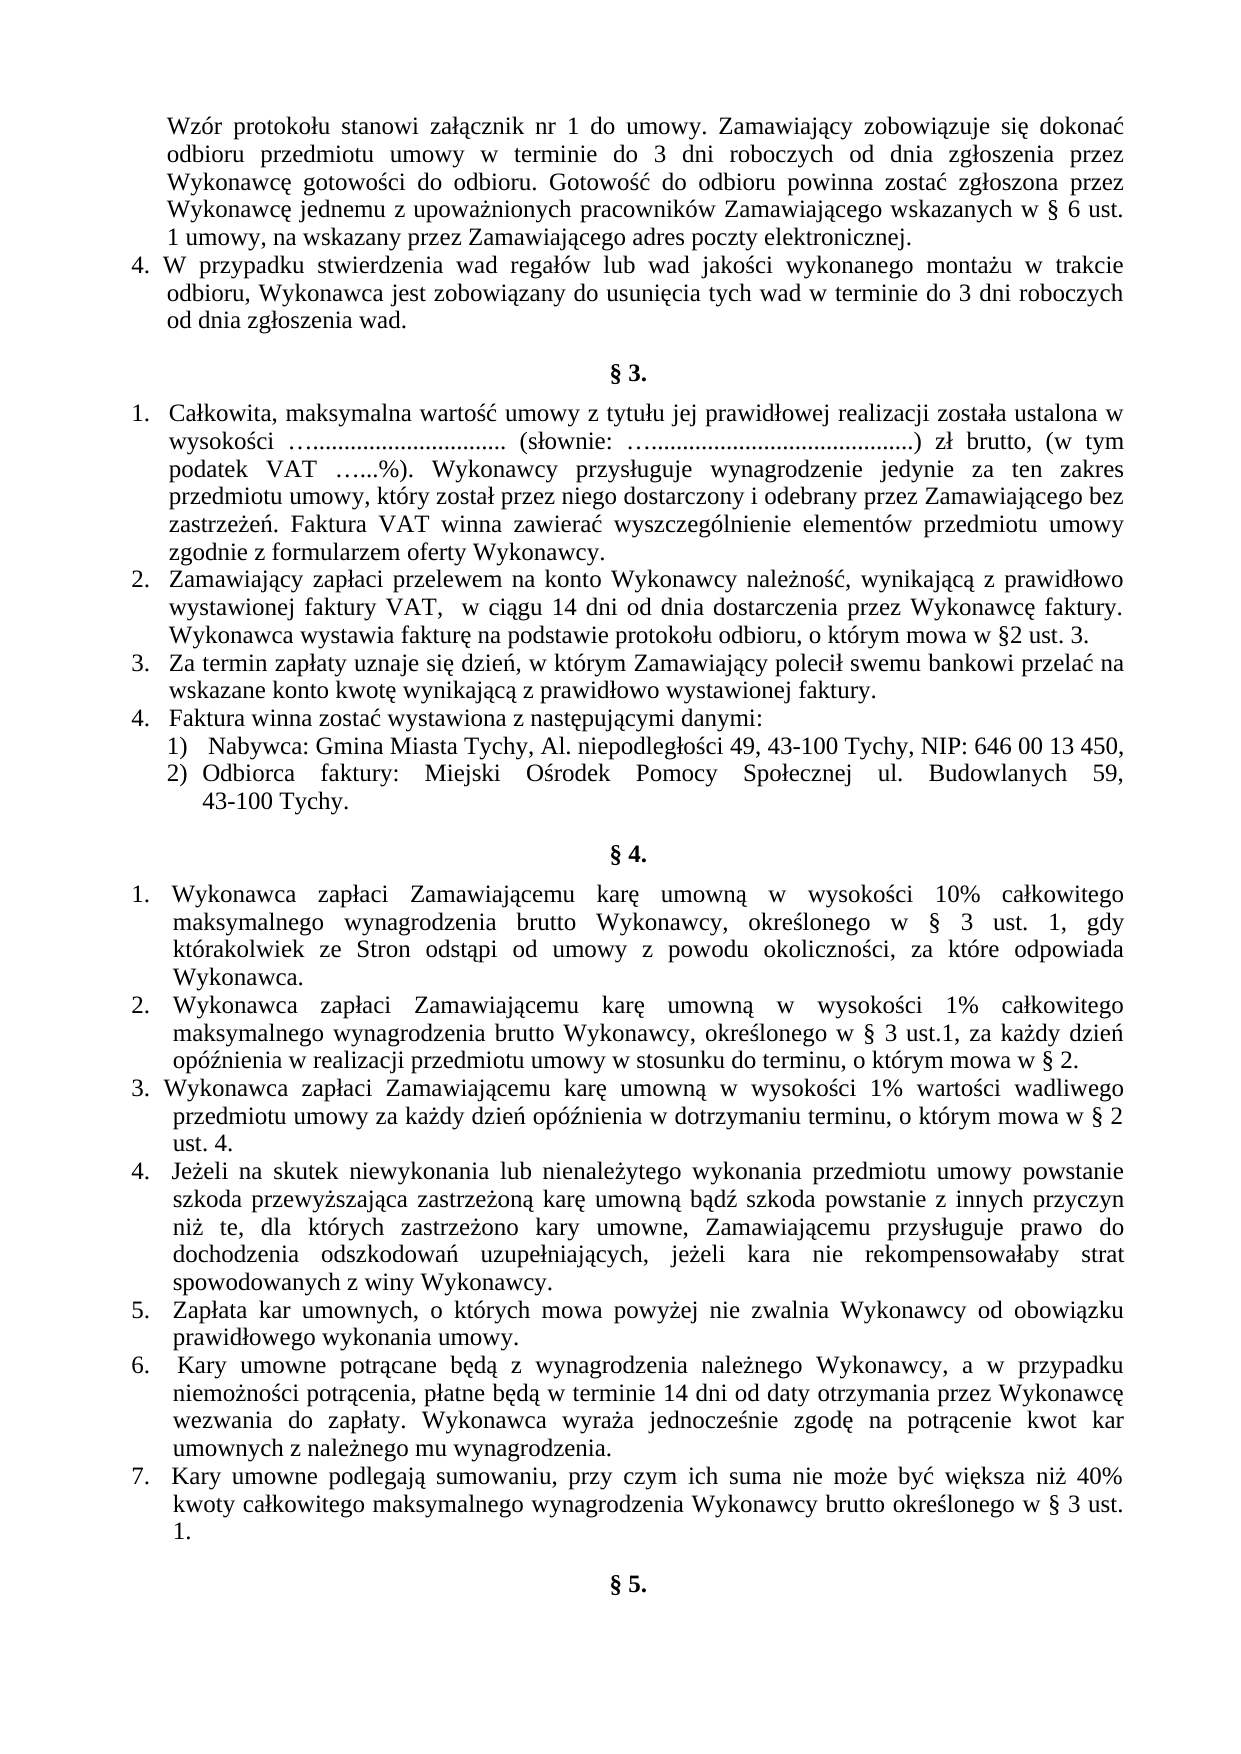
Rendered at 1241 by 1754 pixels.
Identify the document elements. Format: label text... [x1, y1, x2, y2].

list Faktura winna zostać wystawiona z następującymi danymi: [131, 704, 1125, 732]
list Całkowita, maksymalna wartość umowy z tytułu jej prawidłowej realizacji została ustalona w wysokości …............................... (słownie: …..........................................) zł brutto, (w tym podatek VAT …...%). Wykonawcy przysługuje wynagrodzenie jedynie za ten zakres przedmiotu umowy, który został przez niego dostarczony i odebrany przez Zamawiającego bez zastrzeżeń. Faktura VAT winna zawierać wyszczególnienie elementów przedmiotu umowy zgodnie z formularzem oferty Wykonawcy. [131, 399, 1125, 566]
list Za termin zapłaty uznaje się dzień, w którym Zamawiający polecił swemu bankowi przelać na wskazane konto kwotę wynikającą z prawidłowo wystawionej faktury. [131, 649, 1125, 704]
text Wzór protokołu stanowi załącznik nr 1 do umowy. Zamawiający zobowiązuje się dokonać odbioru przedmiotu umowy w terminie do 3 dni roboczych od dnia zgłoszenia przez Wykonawcę gotowości do odbioru. Gotowość do odbioru powinna zostać zgłoszona przez Wykonawcę jednemu z upoważnionych pracowników Zamawiającego wskazanych w § 6 ust. 1 umowy, na wskazany przez Zamawiającego adres poczty elektronicznej. [131, 112, 1125, 251]
text 2. Wykonawca zapłaci Zamawiającemu karę umowną w wysokości 1% całkowitego maksymalnego wynagrodzenia brutto Wykonawcy, określonego w § 3 ust.1, za każdy dzień opóźnienia w realizacji przedmiotu umowy w stosunku do terminu, o którym mowa w § 2. [131, 991, 1125, 1074]
text 4. Jeżeli na skutek niewykonania lub nienależytego wykonania przedmiotu umowy powstanie szkoda przewyższająca zastrzeżoną karę umowną bądź szkoda powstanie z innych przyczyn niż te, dla których zastrzeżono kary umowne, Zamawiającemu przysługuje prawo do dochodzenia odszkodowań uzupełniających, jeżeli kara nie rekompensowałaby strat spowodowanych z winy Wykonawcy. [131, 1157, 1125, 1296]
text 4. W przypadku stwierdzenia wad regałów lub wad jakości wykonanego montażu w trakcie odbioru, Wykonawca jest zobowiązany do usunięcia tych wad w terminie do 3 dni roboczych od dnia zgłoszenia wad. [131, 251, 1125, 334]
text § 4. [131, 840, 1125, 868]
text § 3. [131, 359, 1125, 387]
text 7. Kary umowne podlegają sumowaniu, przy czym ich suma nie może być większa niż 40% kwoty całkowitego maksymalnego wynagrodzenia Wykonawcy brutto określonego w § 3 ust. 1. [131, 1462, 1125, 1545]
text 3. Wykonawca zapłaci Zamawiającemu karę umowną w wysokości 1% wartości wadliwego przedmiotu umowy za każdy dzień opóźnienia w dotrzymaniu terminu, o którym mowa w § 2 ust. 4. [131, 1074, 1125, 1157]
text 5. Zapłata kar umownych, o których mowa powyżej nie zwalnia Wykonawcy od obowiązku prawidłowego wykonania umowy. [131, 1296, 1125, 1351]
text 6. Kary umowne potrącane będą z wynagrodzenia należnego Wykonawcy, a w przypadku niemożności potrącenia, płatne będą w terminie 14 dni od daty otrzymania przez Wykonawcę wezwania do zapłaty. Wykonawca wyraża jednocześnie zgodę na potrącenie kwot kar umownych z należnego mu wynagrodzenia. [131, 1351, 1125, 1462]
text 1. Wykonawca zapłaci Zamawiającemu karę umowną w wysokości 10% całkowitego maksymalnego wynagrodzenia brutto Wykonawcy, określonego w § 3 ust. 1, gdy którakolwiek ze Stron odstąpi od umowy z powodu okoliczności, za które odpowiada Wykonawca. [131, 880, 1125, 991]
list Zamawiający zapłaci przelewem na konto Wykonawcy należność, wynikającą z prawidłowo wystawionej faktury VAT, w ciągu 14 dni od dnia dostarczenia przez Wykonawcę faktury. Wykonawca wystawia fakturę na podstawie protokołu odbioru, o którym mowa w §2 ust. 3. [131, 566, 1125, 649]
text § 5. [131, 1570, 1125, 1598]
list Nabywca: Gmina Miasta Tychy, Al. niepodległości 49, 43-100 Tychy, NIP: 646 00 13 450, [167, 732, 1125, 759]
list Odbiorca faktury: Miejski Ośrodek Pomocy Społecznej ul. Budowlanych 59, 43-100 Tychy. [167, 759, 1125, 815]
